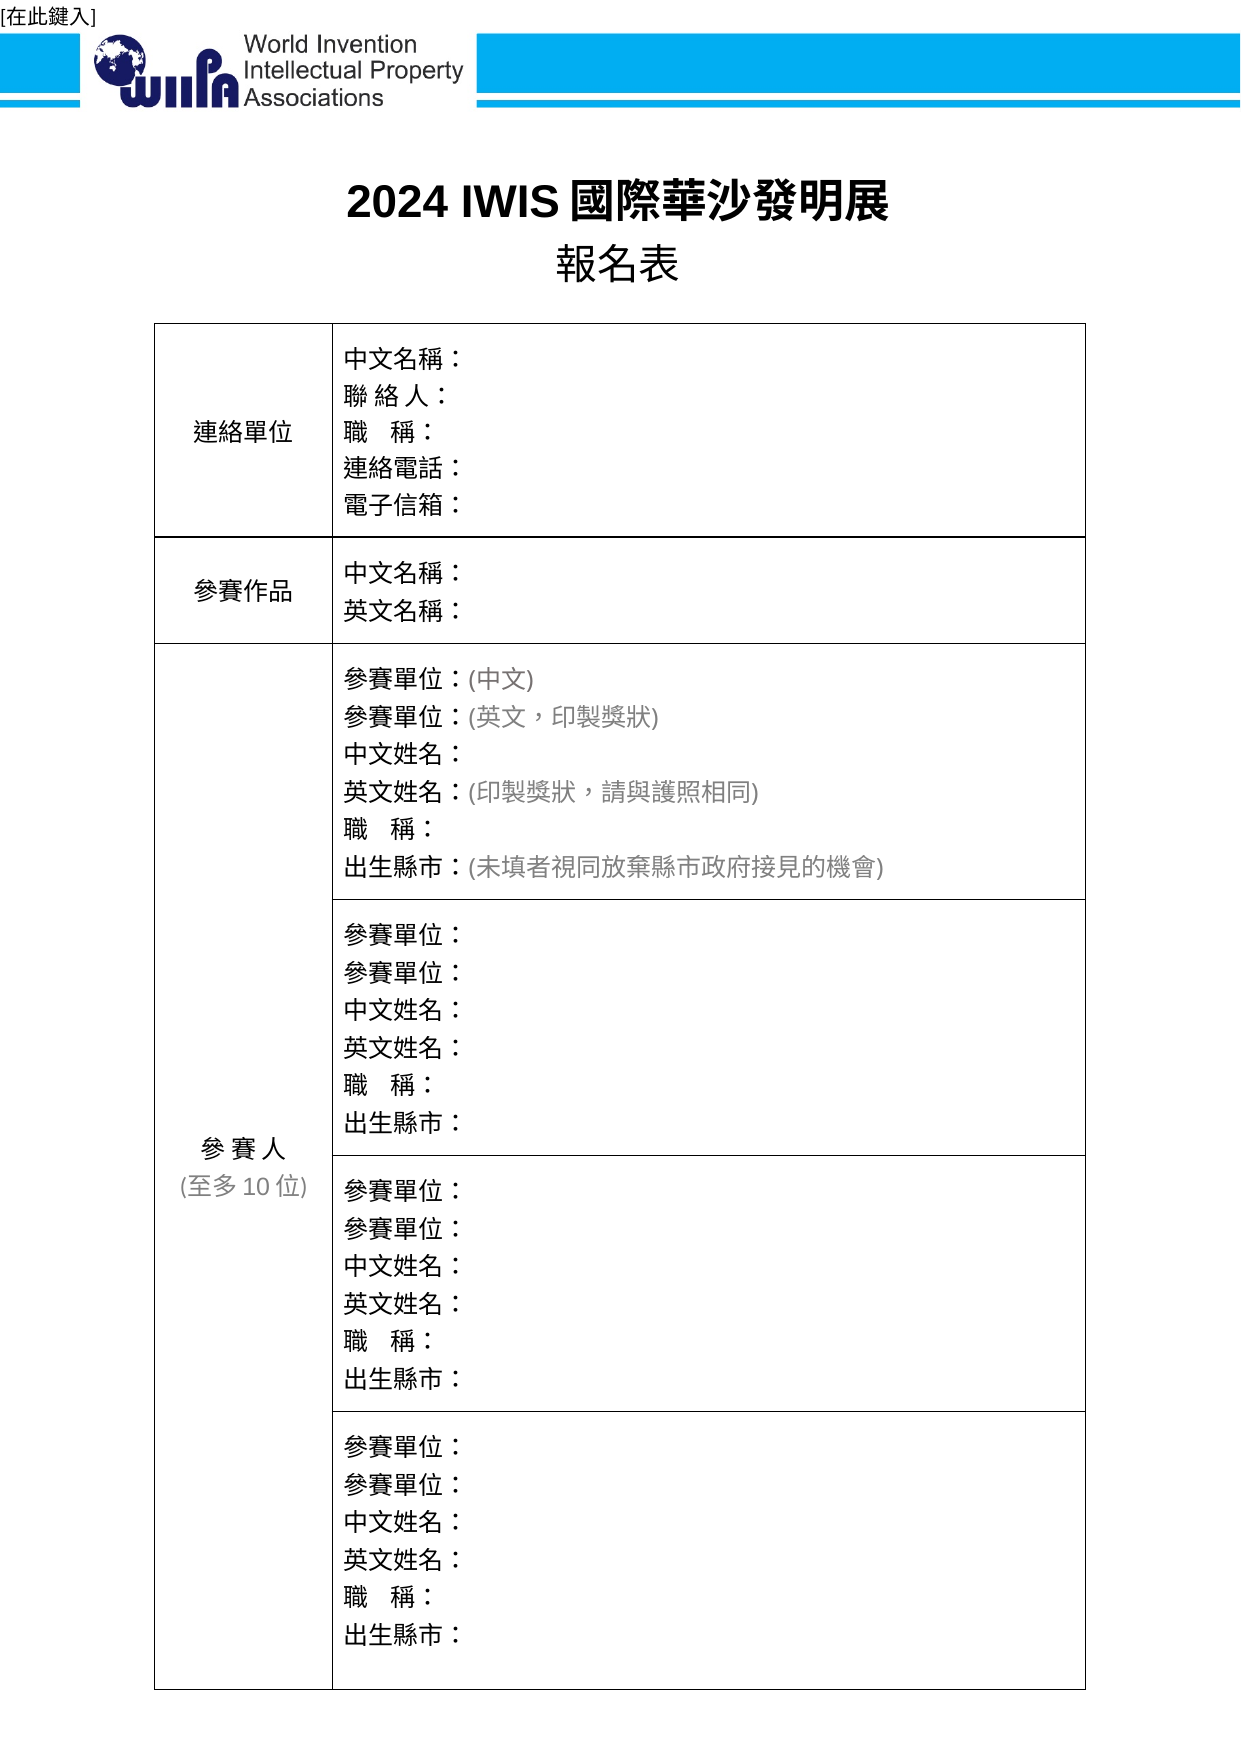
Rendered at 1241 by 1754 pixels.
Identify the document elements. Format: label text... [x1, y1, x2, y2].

table_cell 參賽作品 [155, 538, 332, 642]
table_cell 中文名稱： 英文名稱： [333, 538, 1085, 642]
table_cell 參賽單位： 參賽單位： 中文姓名： 英文姓名： 職 稱： 出生縣市： [333, 900, 1085, 1154]
table_cell 參 賽 人 (至多10位) [155, 644, 332, 1689]
table_cell 參賽單位： 參賽單位： 中文姓名： 英文姓名： 職 稱： 出生縣市： [333, 1412, 1085, 1689]
table_header 中文名稱： 聯 絡 人： 職 稱： 連絡電話： 電子信箱： [333, 324, 1085, 536]
table_cell 參賽單位：(中文) 參賽單位：(英文，印製獎狀) 中文姓名： 英文姓名：(印製獎狀，請與護照相同) 職 稱： 出生縣市：(未填者視同放棄縣市政府接見的機會) [333, 644, 1085, 898]
table_cell 參賽單位： 參賽單位： 中文姓名： 英文姓名： 職 稱： 出生縣市： [333, 1156, 1085, 1411]
table_header 連絡單位 [155, 324, 332, 536]
picture [0, 30, 1241, 112]
